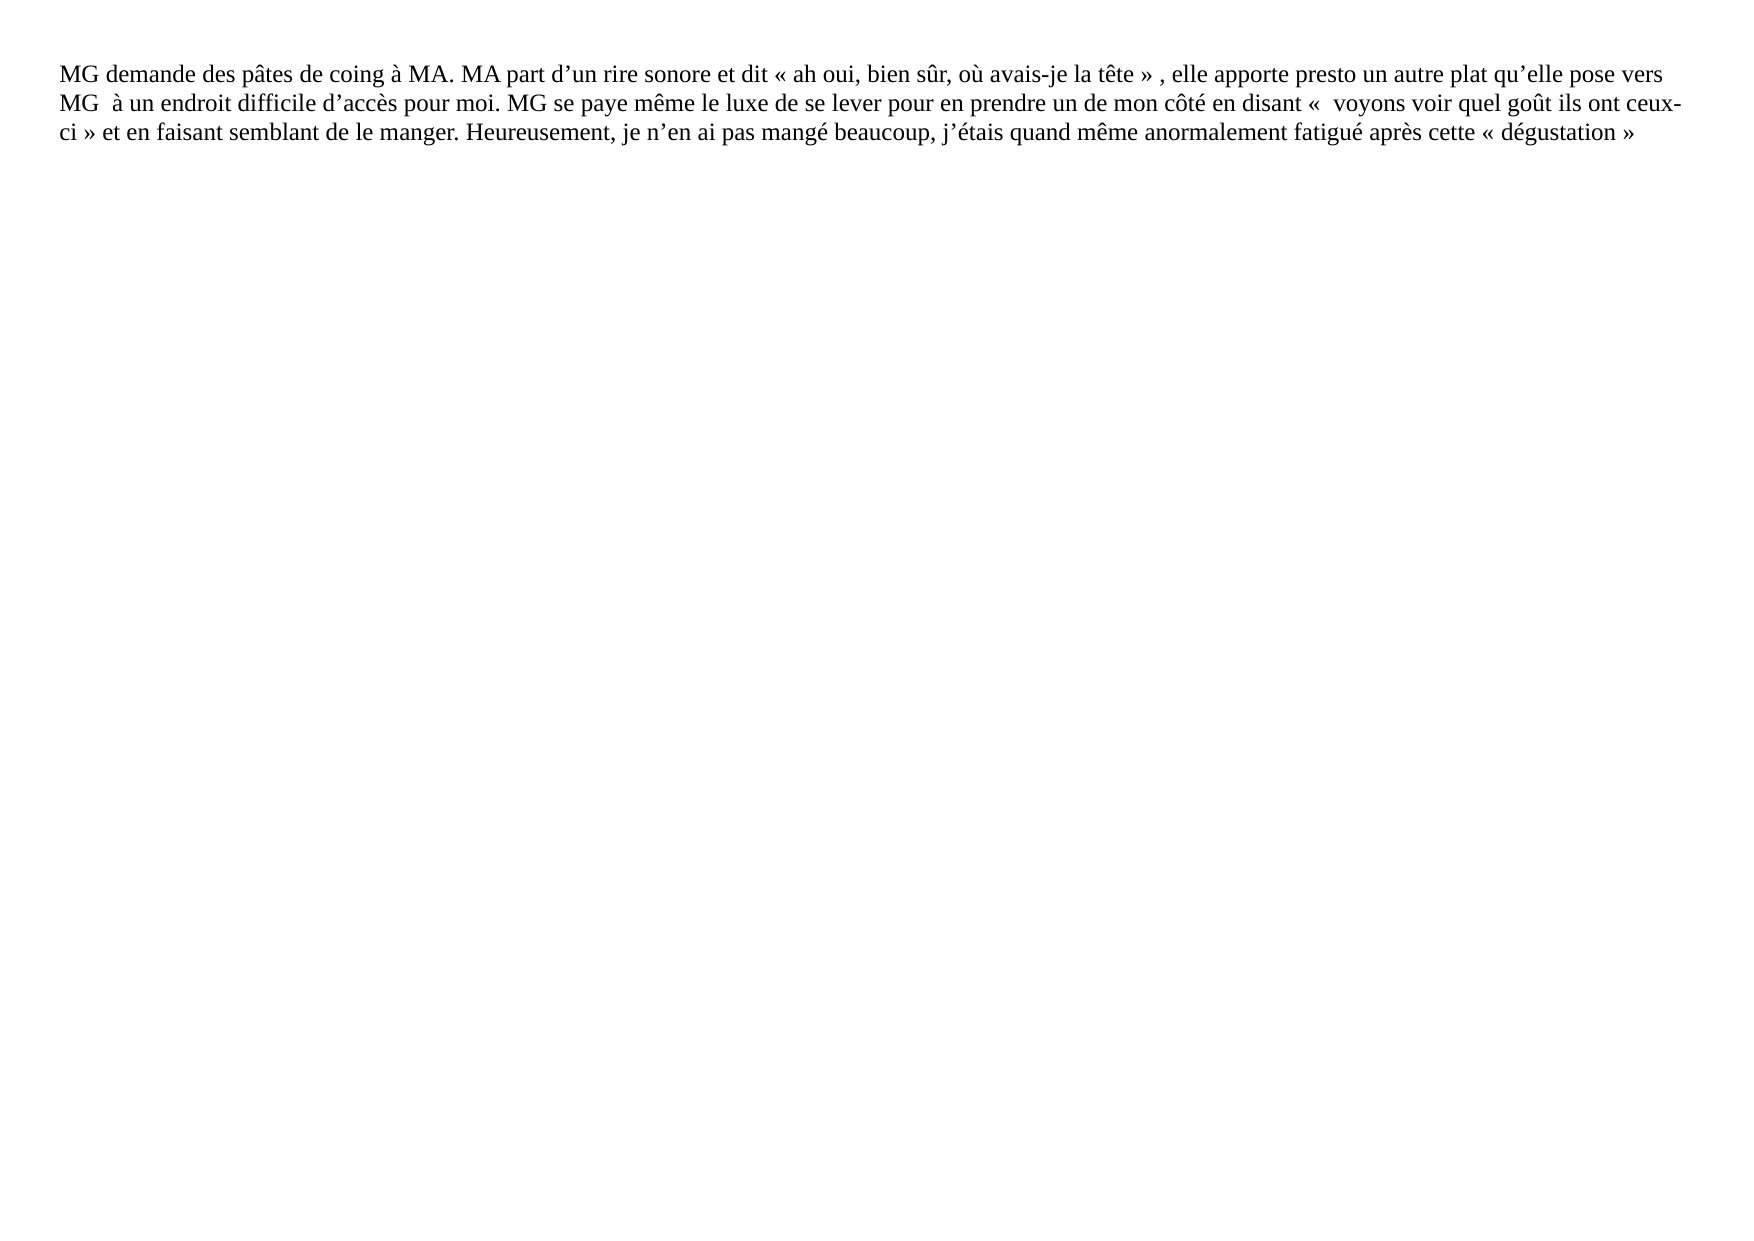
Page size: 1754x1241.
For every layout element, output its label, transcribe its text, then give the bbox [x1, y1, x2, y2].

text MG demande des pâtes de coing à MA. MA part d’un rire sonore et dit « ah oui, bien sûr, où avais-je la tête » , elle apporte presto un autre plat qu’elle pose vers MG à un endroit difficile d’accès pour moi. MG se paye même le luxe de se lever pour en prendre un de mon côté en disant « voyons voir quel goût ils ont ceux-ci » et en faisant semblant de le manger. Heureusement, je n’en ai pas mangé beaucoup, j’étais quand même anormalement fatigué après cette « dégustation » [59, 59, 1695, 145]
